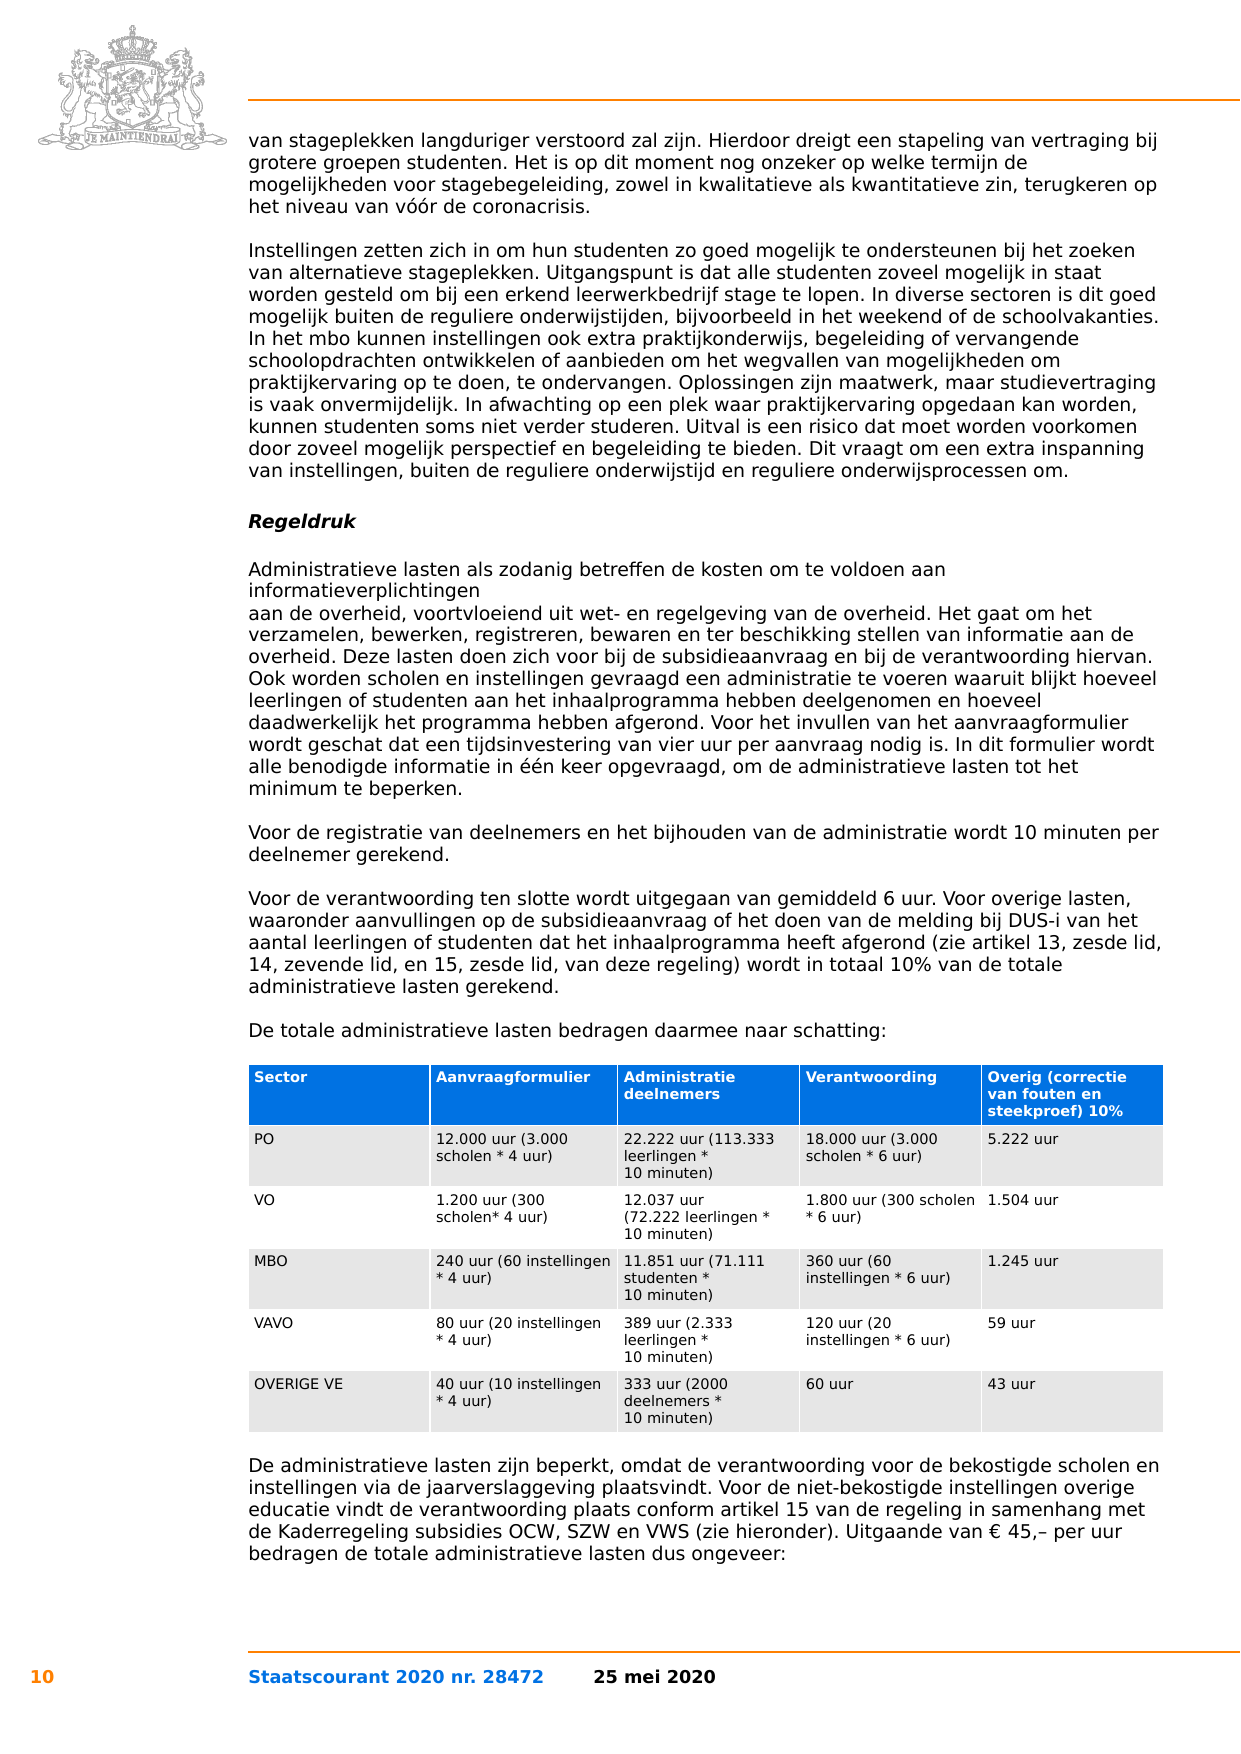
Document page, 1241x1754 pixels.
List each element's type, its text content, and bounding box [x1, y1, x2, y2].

text Instellingen zetten zich in om hun studenten zo goed mogelijk te ondersteunen bij het zoeken van alternatieve stageplekken. Uitgangspunt is dat alle studenten zoveel mogelijk in staat worden gesteld om bij een erkend leerwerkbedrijf stage te lopen. In diverse sectoren is dit goed mogelijk buiten de reguliere onderwijstijden, bijvoorbeeld in het weekend of de schoolvakanties. In het mbo kunnen instellingen ook extra praktijkonderwijs, begeleiding of vervangende schoolopdrachten ontwikkelen of aanbieden om het wegvallen van mogelijkheden om praktijkervaring op te doen, te ondervangen. Oplossingen zijn maatwerk, maar studievertraging is vaak onvermijdelijk. In afwachting op een plek waar praktijkervaring opgedaan kan worden, kunnen studenten soms niet verder studeren. Uitval is een risico dat moet worden voorkomen door zoveel mogelijk perspectief en begeleiding te bieden. Dit vraagt om een extra inspanning van instellingen, buiten de reguliere onderwijstijd en reguliere onderwijsprocessen om. [248, 240, 1163, 481]
table_cell 240 uur (60 instellingen * 4 uur) [431, 1249, 617, 1309]
table_cell 80 uur (20 instellingen * 4 uur) [431, 1310, 617, 1370]
text Ook worden scholen en instellingen gevraagd een administratie te voeren waaruit blijkt hoeveel leerlingen of studenten aan het inhaalprogramma hebben deelgenomen en hoeveel daadwerkelijk het programma hebben afgerond. Voor het invullen van het aanvraagformulier wordt geschat dat een tijdsinvestering van vier uur per aanvraag nodig is. In dit formulier wordt alle benodigde informatie in één keer opgevraagd, om de administratieve lasten tot het minimum te beperken. [248, 668, 1163, 800]
table_cell 1.504 uur [982, 1187, 1163, 1248]
table_cell VO [249, 1187, 429, 1248]
table_cell 43 uur [982, 1371, 1163, 1432]
table_header Verantwoording [800, 1065, 981, 1125]
table_header Aanvraagformulier [431, 1065, 617, 1125]
text van stageplekken langduriger verstoord zal zijn. Hierdoor dreigt een stapeling van vertraging bij grotere groepen studenten. Het is op dit moment nog onzeker op welke termijn de mogelijkheden voor stagebegeleiding, zowel in kwalitatieve als kwantitatieve zin, terugkeren op het niveau van vóór de coronacrisis. [248, 130, 1163, 218]
table_cell 5.222 uur [982, 1126, 1163, 1186]
table_cell 11.851 uur (71.111 studenten * 10 minuten) [618, 1249, 799, 1309]
table_cell VAVO [249, 1310, 429, 1370]
table_cell 1.245 uur [982, 1249, 1163, 1309]
text De totale administratieve lasten bedragen daarmee naar schatting: [248, 1020, 1163, 1042]
table_cell 12.000 uur (3.000 scholen * 4 uur) [431, 1126, 617, 1186]
table_cell 360 uur (60 instellingen * 6 uur) [800, 1249, 981, 1309]
table_cell 1.200 uur (300 scholen* 4 uur) [431, 1187, 617, 1248]
table_cell 40 uur (10 instellingen * 4 uur) [431, 1371, 617, 1432]
table_header Sector [249, 1065, 429, 1125]
text Voor de registratie van deelnemers en het bijhouden van de administratie wordt 10 minuten per deelnemer gerekend. [248, 822, 1163, 866]
table_cell 389 uur (2.333 leerlingen * 10 minuten) [618, 1310, 799, 1370]
table_cell 333 uur (2000 deelnemers * 10 minuten) [618, 1371, 799, 1432]
table_header Overig (correctie van fouten en steekproef) 10% [982, 1065, 1163, 1125]
table_cell MBO [249, 1249, 429, 1309]
table_cell 22.222 uur (113.333 leerlingen * 10 minuten) [618, 1126, 799, 1186]
text De administratieve lasten zijn beperkt, omdat de verantwoording voor de bekostigde scholen en instellingen via de jaarverslaggeving plaatsvindt. Voor de niet-bekostigde instellingen overige educatie vindt de verantwoording plaats conform artikel 15 van de regeling in samenhang met de Kaderregeling subsidies OCW, SZW en VWS (zie hieronder). Uitgaande van € 45,– per uur bedragen de totale administratieve lasten dus ongeveer: [248, 1454, 1163, 1564]
table_cell 60 uur [800, 1371, 981, 1432]
text Voor de verantwoording ten slotte wordt uitgegaan van gemiddeld 6 uur. Voor overige lasten, waaronder aanvullingen op de subsidieaanvraag of het doen van de melding bij DUS-i van het aantal leerlingen of studenten dat het inhaalprogramma heeft afgerond (zie artikel 13, zesde lid, 14, zevende lid, en 15, zesde lid, van deze regeling) wordt in totaal 10% van de totale administratieve lasten gerekend. [248, 888, 1163, 998]
table_cell 59 uur [982, 1310, 1163, 1370]
table_cell 1.800 uur (300 scholen * 6 uur) [800, 1187, 981, 1248]
picture [38, 25, 227, 150]
table_cell 120 uur (20 instellingen * 6 uur) [800, 1310, 981, 1370]
text aan de overheid, voortvloeiend uit wet- en regelgeving van de overheid. Het gaat om het verzamelen, bewerken, registreren, bewaren en ter beschikking stellen van informatie aan de overheid. Deze lasten doen zich voor bij de subsidieaanvraag en bij de verantwoording hiervan. [248, 602, 1163, 668]
text Administratieve lasten als zodanig betreffen de kosten om te voldoen aan informatieverplichtingen [248, 558, 1163, 602]
table_cell 12.037 uur (72.222 leerlingen * 10 minuten) [618, 1187, 799, 1248]
table_header Administratie deelnemers [618, 1065, 799, 1125]
table_cell 18.000 uur (3.000 scholen * 6 uur) [800, 1126, 981, 1186]
table_cell PO [249, 1126, 429, 1186]
table_cell OVERIGE VE [249, 1371, 429, 1432]
subtitle Regeldruk [248, 511, 1163, 533]
